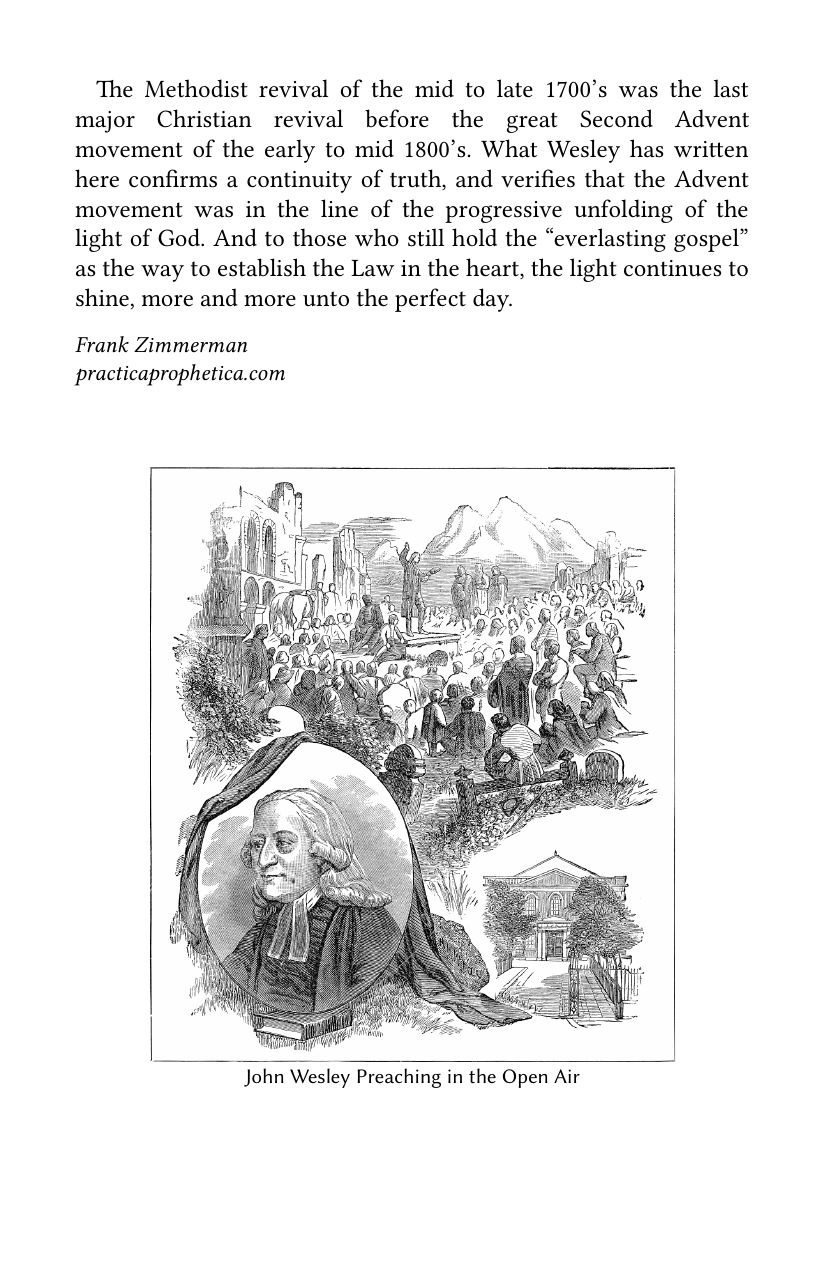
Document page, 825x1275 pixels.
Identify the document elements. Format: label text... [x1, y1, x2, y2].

picture [150, 467, 675, 1062]
text Frank Zimmerman [75, 332, 750, 358]
text practicaprophetica.com [75, 359, 750, 386]
text John Wesley Preaching in the Open Air [165, 1062, 660, 1088]
text The Methodist revival of the mid to late 1700’s was the last major Christian revival before the great Second Advent movement of the early to mid 1800’s. What Wesley has written here confirms a continuity of truth, and verifies that the Advent movement was in the line of the progressive unfolding of the light of God. And to those who still hold the “everlasting gospel” as the way to establish the Law in the heart, the light continues to shine, more and more unto the perfect day. [75, 75, 750, 313]
